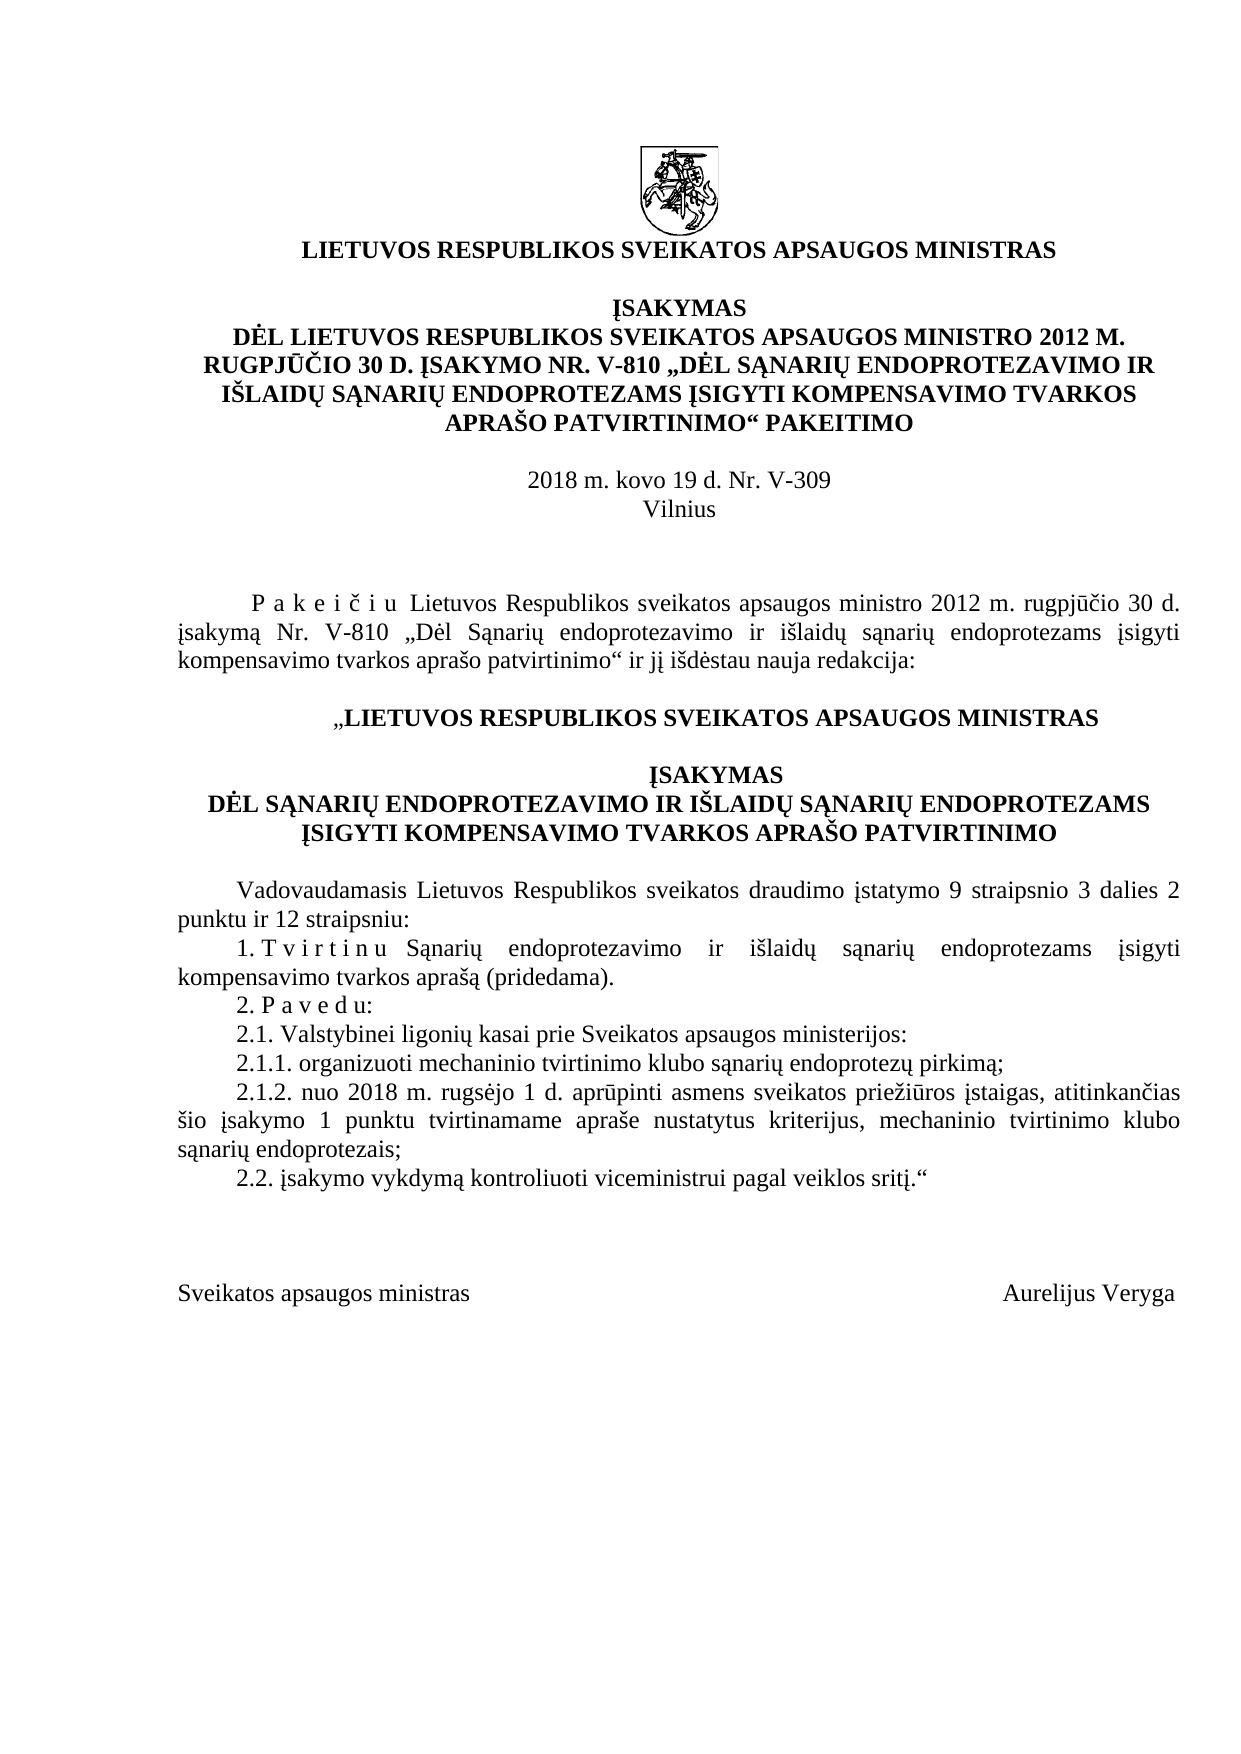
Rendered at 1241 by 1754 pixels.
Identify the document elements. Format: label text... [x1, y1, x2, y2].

text 2018 m. kovo 19 d. Nr. V-309 [177, 466, 1181, 494]
text LIETUVOS RESPUBLIKOS SVEIKATOS APSAUGOS MINISTRAS [177, 236, 1181, 264]
text DĖL LIETUVOS RESPUBLIKOS SVEIKATOS APSAUGOS MINISTRO 2012 M. RUGPJŪČIO 30 D. ĮSAKYMO NR. V-810 „DĖL SĄNARIŲ ENDOPROTEZAVIMO IR IŠLAIDŲ SĄNARIŲ ENDOPROTEZAMS ĮSIGYTI KOMPENSAVIMO TVARKOS APRAŠO PATVIRTINIMO“ PAKEITIMO [177, 322, 1181, 437]
text DĖL SĄNARIŲ ENDOPROTEZAVIMO IR IŠLAIDŲ SĄNARIŲ ENDOPROTEZAMS ĮSIGYTI KOMPENSAVIMO TVARKOS APRAŠO PATVIRTINIMO [177, 789, 1181, 847]
text 2.1.1. organizuoti mechaninio tvirtinimo klubo sąnarių endoprotezų pirkimą; [177, 1048, 1181, 1077]
text 2.1. Valstybinei ligonių kasai prie Sveikatos apsaugos ministerijos: [177, 1019, 1181, 1048]
text „LIETUVOS RESPUBLIKOS SVEIKATOS APSAUGOS MINISTRAS [177, 703, 1181, 732]
text 2.1.2. nuo 2018 m. rugsėjo 1 d. aprūpinti asmens sveikatos priežiūros įstaigas, atitinkančias šio įsakymo 1 punktu tvirtinamame apraše nustatytus kriterijus, mechaninio tvirtinimo klubo sąnarių endoprotezais; [177, 1077, 1181, 1163]
text 1. Tvirtinu Sąnarių endoprotezavimo ir išlaidų sąnarių endoprotezams įsigyti kompensavimo tvarkos aprašą (pridedama). [177, 933, 1181, 990]
text P a k e i č i u Lietuvos Respublikos sveikatos apsaugos ministro 2012 m. rugpjūčio 30 d. įsakymą Nr. V-810 „Dėl Sąnarių endoprotezavimo ir išlaidų sąnarių endoprotezams įsigyti kompensavimo tvarkos aprašo patvirtinimo“ ir jį išdėstau nauja redakcija: [177, 588, 1181, 674]
text 2. P a v e d u: [177, 990, 1181, 1019]
text Vilnius [177, 494, 1181, 523]
text Vadovaudamasis Lietuvos Respublikos sveikatos draudimo įstatymo 9 straipsnio 3 dalies 2 punktu ir 12 straipsniu: [177, 875, 1181, 933]
text ĮSAKYMAS [177, 760, 1181, 789]
text ĮSAKYMAS [177, 293, 1181, 322]
text 2.2. įsakymo vykdymą kontroliuoti viceministrui pagal veiklos sritį.“ [177, 1163, 1181, 1192]
text Sveikatos apsaugos ministras Aurelijus Veryga [177, 1278, 1181, 1307]
